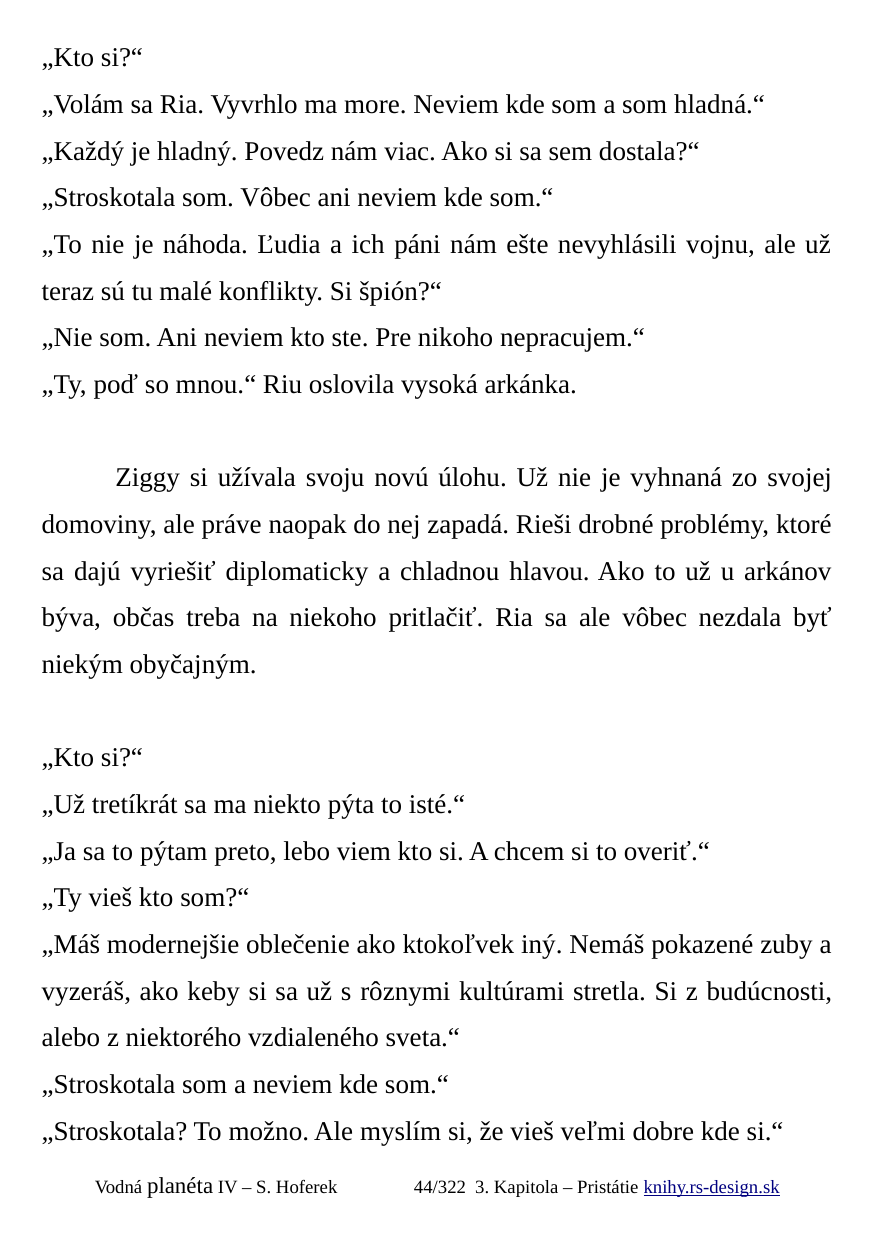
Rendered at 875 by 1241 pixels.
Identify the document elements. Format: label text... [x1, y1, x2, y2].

text „Každý je hladný. Povedz nám viac. Ako si sa sem dostala?“ [41, 135, 833, 166]
text „Kto si?“ [41, 741, 833, 772]
text „Ja sa to pýtam preto, lebo viem kto si. A chcem si to overiť.“ [41, 835, 833, 866]
text „Volám sa Ria. Vyvrhlo ma more. Neviem kde som a som hladná.“ [41, 88, 833, 119]
text „Stroskotala som. Vôbec ani neviem kde som.“ [41, 181, 833, 212]
text „Už tretíkrát sa ma niekto pýta to isté.“ [41, 788, 833, 819]
text „Kto si?“ [41, 41, 833, 72]
text „Máš modernejšie oblečenie ako ktokoľvek iný. Nemáš pokazené zuby a vyzeráš, ako keby si sa už s rôznymi kultúrami stretla. Si z budúcnosti, alebo z niektorého vzdialeného sveta.“ [41, 928, 833, 1052]
text „To nie je náhoda. Ľudia a ich páni nám ešte nevyhlásili vojnu, ale už teraz sú tu malé konflikty. Si špión?“ [41, 228, 833, 306]
text „Ty, poď so mnou.“ Riu oslovila vysoká arkánka. [41, 368, 833, 399]
text Ziggy si užívala svoju novú úlohu. Už nie je vyhnaná zo svojej domoviny, ale práve naopak do nej zapadá. Rieši drobné problémy, ktoré sa dajú vyriešiť diplomaticky a chladnou hlavou. Ako to už u arkánov býva, občas treba na niekoho pritlačiť. Ria sa ale vôbec nezdala byť niekým obyčajným. [41, 461, 833, 679]
text „Stroskotala? To možno. Ale myslím si, že vieš veľmi dobre kde si.“ [41, 1115, 833, 1146]
text „Nie som. Ani neviem kto ste. Pre nikoho nepracujem.“ [41, 321, 833, 352]
text „Ty vieš kto som?“ [41, 881, 833, 912]
text „Stroskotala som a neviem kde som.“ [41, 1068, 833, 1099]
